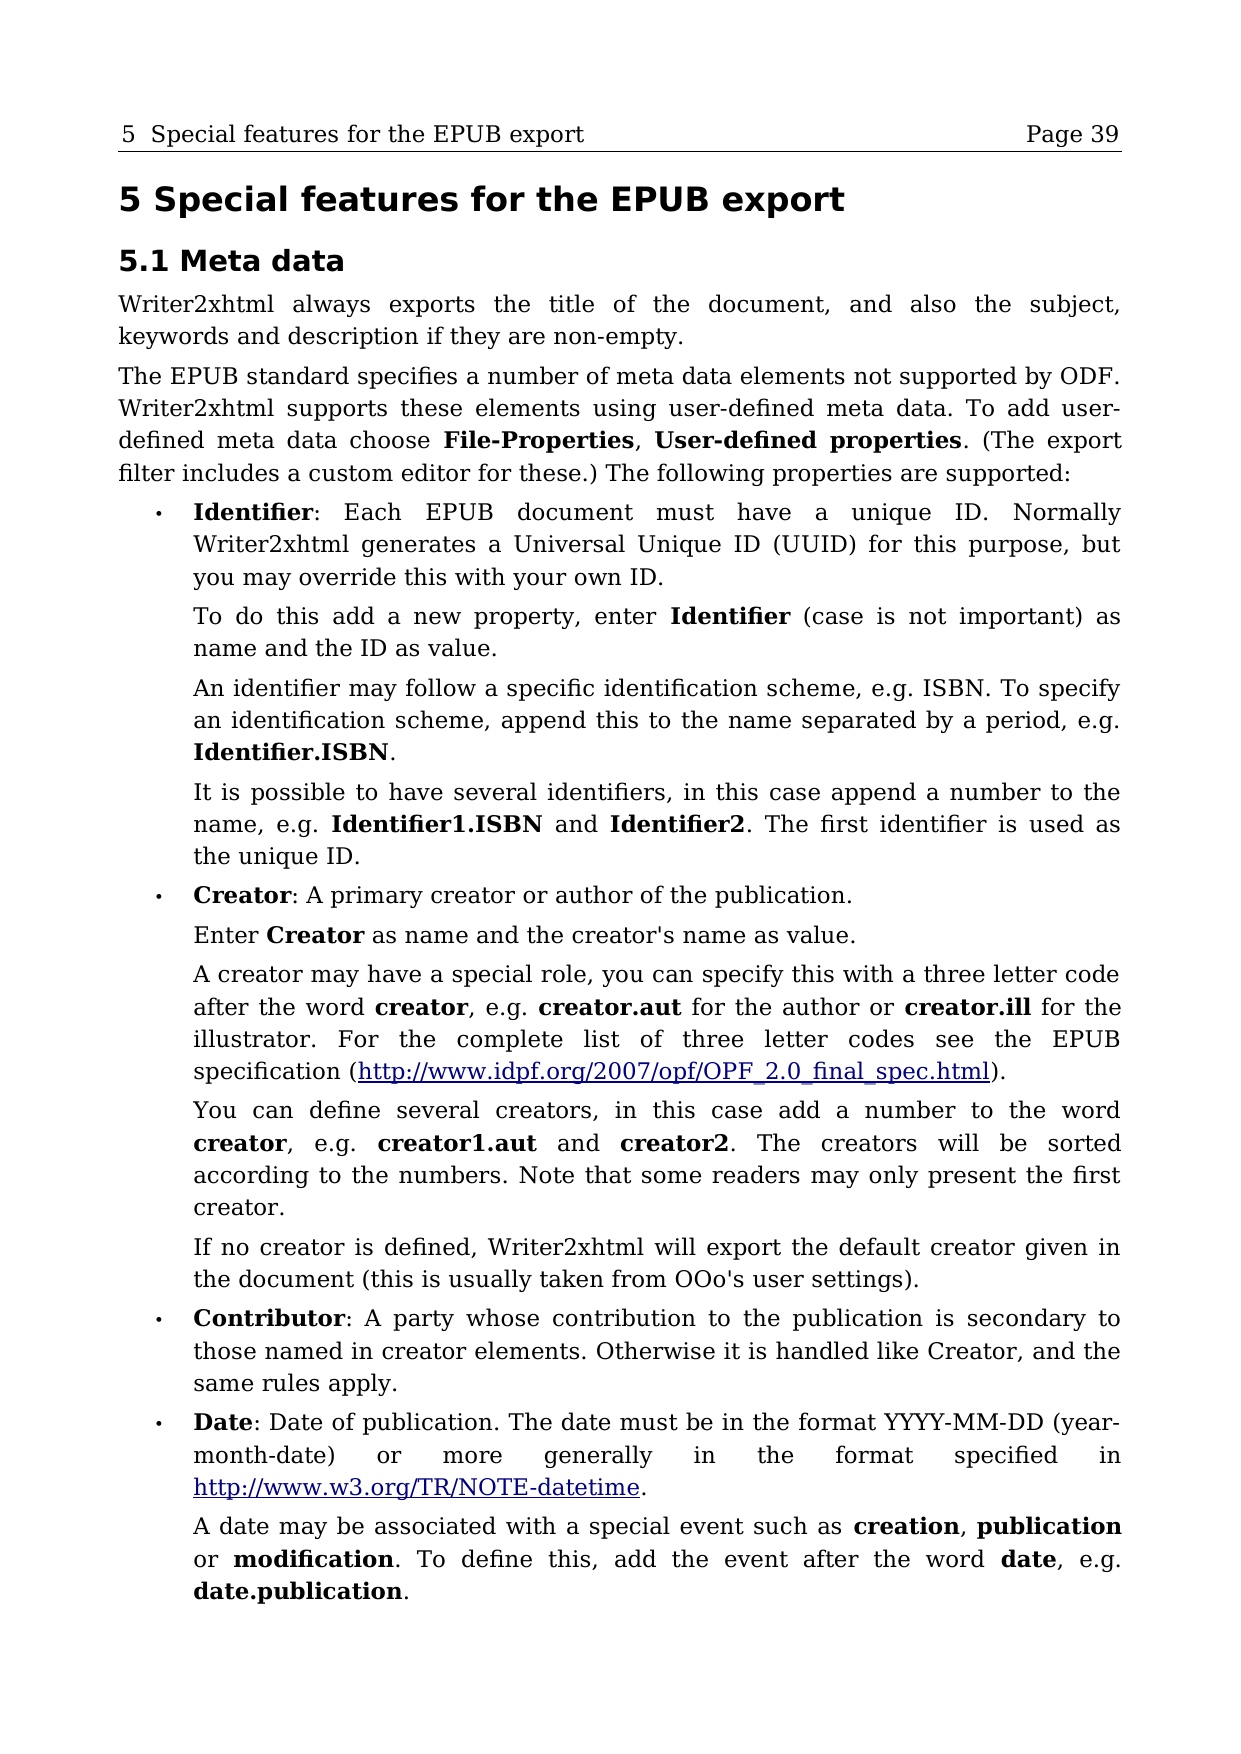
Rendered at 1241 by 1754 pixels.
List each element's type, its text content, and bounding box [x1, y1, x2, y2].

list Contributor: A party whose contribution to the publication is secondary to those named in creator elements. Otherwise it is handled like Creator, and the same rules apply. [156, 1305, 1122, 1397]
list Creator: A primary creator or author of the publication. [156, 882, 1122, 909]
text Writer2xhtml always exports the title of the document, and also the subject, keywords and description if they are non-empty. [118, 291, 1122, 350]
list If no creator is defined, Writer2xhtml will export the default creator given in the document (this is usually taken from OOo's user settings). [156, 1234, 1122, 1293]
subtitle Meta data [118, 244, 1122, 278]
list Identifier: Each EPUB document must have a unique ID. Normally Writer2xhtml generates a Universal Unique ID (UUID) for this purpose, but you may override this with your own ID. [156, 499, 1122, 590]
list It is possible to have several identifiers, in this case append a number to the name, e.g. Identifier1.ISBN and Identifier2. The first identifier is used as the unique ID. [156, 778, 1122, 870]
text The EPUB standard specifies a number of meta data elements not supported by ODF. Writer2xhtml supports these elements using user-defined meta data. To add user-defined meta data choose File-Properties, User-defined properties. (The export filter includes a custom editor for these.) The following properties are supported: [118, 363, 1122, 486]
list Enter Creator as name and the creator's name as value. [156, 922, 1122, 949]
list You can define several creators, in this case add a number to the word creator, e.g. creator1.aut and creator2. The creators will be sorted according to the numbers. Note that some readers may only present the first creator. [156, 1097, 1122, 1221]
list To do this add a new property, enter Identifier (case is not important) as name and the ID as value. [156, 603, 1122, 662]
list Date: Date of publication. The date must be in the format YYYY-MM-DD (year-month-date) or more generally in the format specified in http://www.w3.org/TR/NOTE-datetime. [156, 1409, 1122, 1501]
list A date may be associated with a special event such as creation, publication or modification. To define this, add the event after the word date, e.g. date.publication. [156, 1513, 1122, 1605]
list An identifier may follow a specific identification scheme, e.g. ISBN. To specify an identification scheme, append this to the name separated by a period, e.g. Identifier.ISBN. [156, 674, 1122, 766]
list A creator may have a special role, you can specify this with a three letter code after the word creator, e.g. creator.aut for the author or creator.ill for the illustrator. For the complete list of three letter codes see the EPUB specification (http://www.idpf.org/2007/opf/OPF_2.0_final_spec.html). [156, 961, 1122, 1085]
subtitle Special features for the EPUB export [118, 181, 1122, 219]
